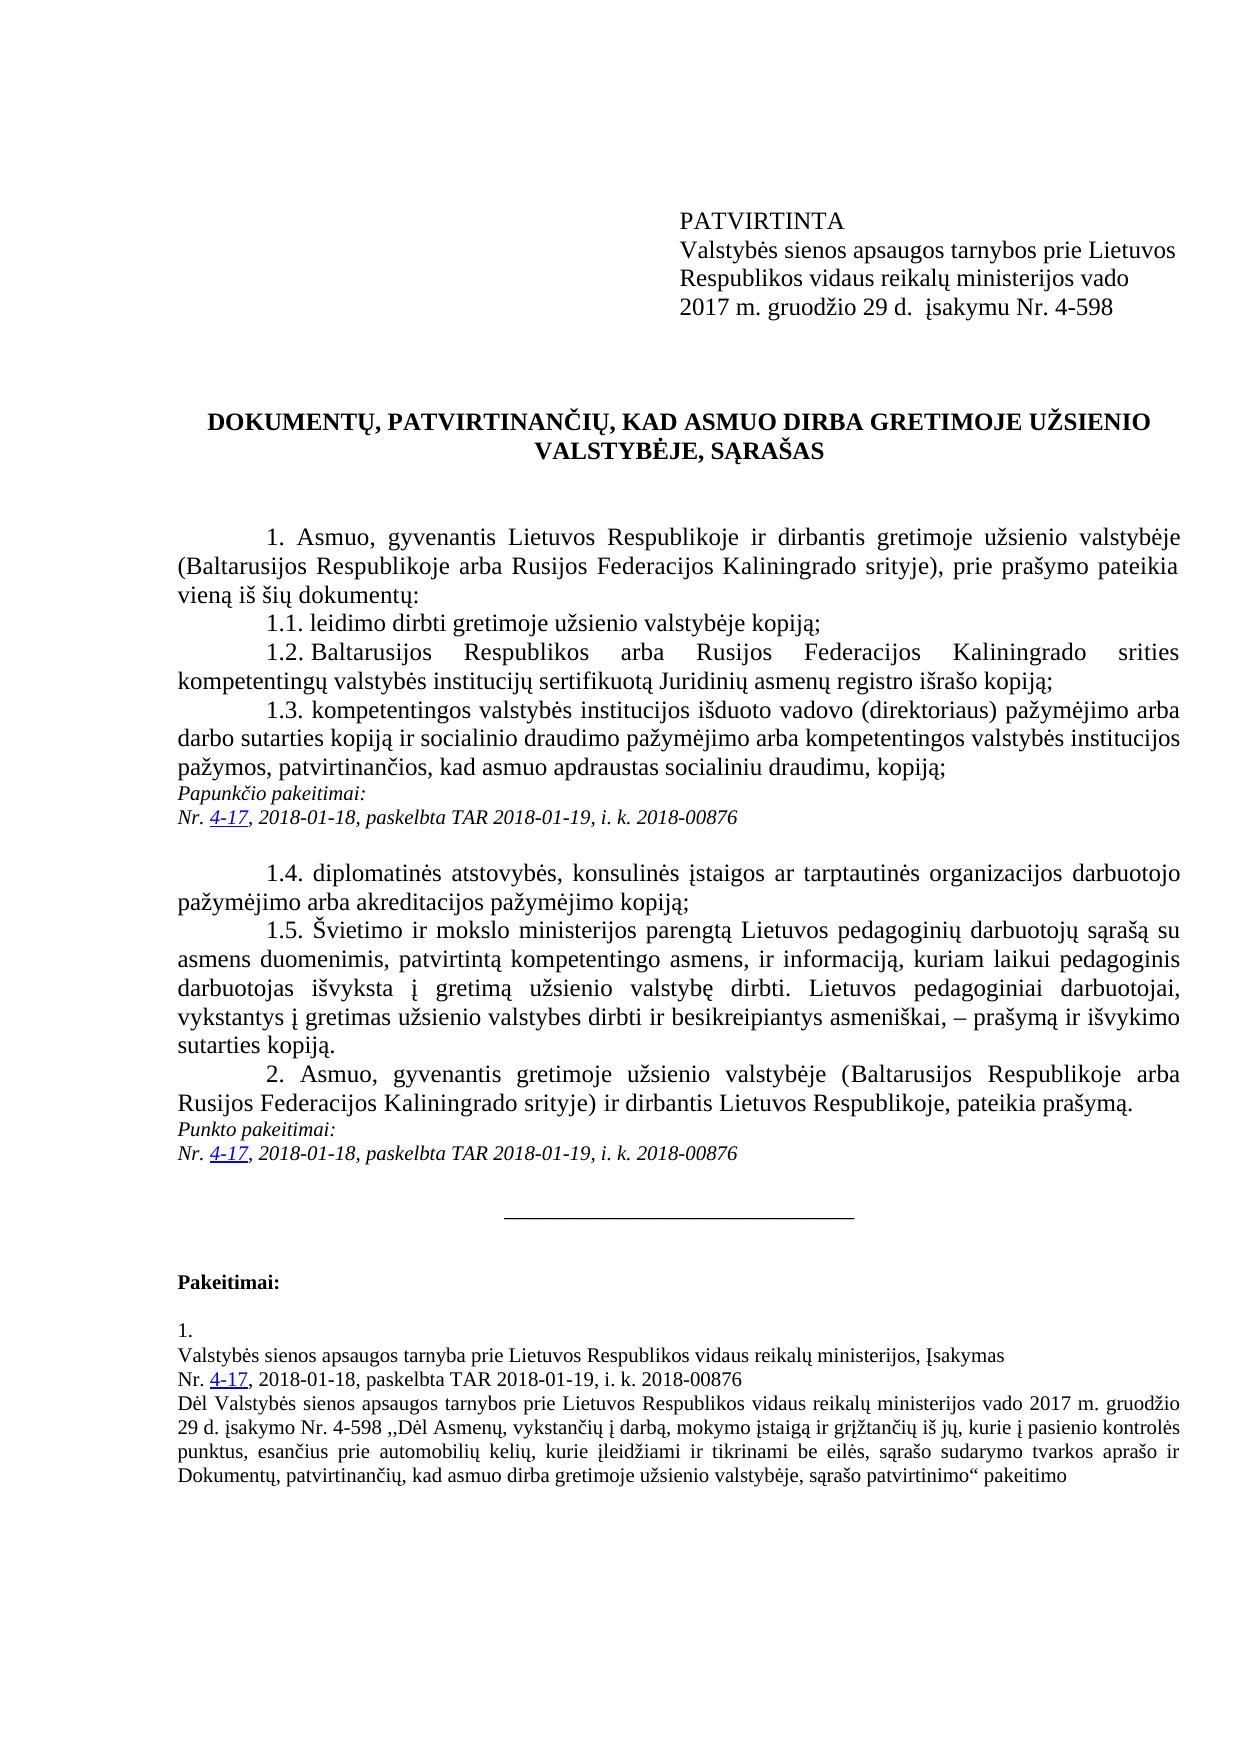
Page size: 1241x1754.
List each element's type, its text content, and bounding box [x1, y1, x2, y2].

text Dėl Valstybės sienos apsaugos tarnybos prie Lietuvos Respublikos vidaus reikalų ministerijos vado 2017 m. gruodžio 29 d. įsakymo Nr. 4-598 ,,Dėl Asmenų, vykstančių į darbą, mokymo įstaigą ir grįžtančių iš jų, kurie į pasienio kontrolės punktus, esančius prie automobilių kelių, kurie įleidžiami ir tikrinami be eilės, sąrašo sudarymo tvarkos aprašo ir Dokumentų, patvirtinančių, kad asmuo dirba gretimoje užsienio valstybėje, sąrašo patvirtinimo“ pakeitimo [177, 1391, 1181, 1487]
text Respublikos vidaus reikalų ministerijos vado [679, 263, 1181, 292]
text Nr. 4-17, 2018-01-18, paskelbta TAR 2018-01-19, i. k. 2018-00876 [177, 1141, 1181, 1165]
text 1.2. Baltarusijos Respublikos arba Rusijos Federacijos Kaliningrado srities kompetentingų valstybės institucijų sertifikuotą Juridinių asmenų registro išrašo kopiją; [177, 637, 1181, 695]
text 2017 m. gruodžio 29 d. įsakymu Nr. 4-598 [679, 292, 1181, 321]
text 1. [177, 1318, 1181, 1342]
text Nr. 4-17, 2018-01-18, paskelbta TAR 2018-01-19, i. k. 2018-00876 [177, 1367, 1181, 1391]
text PATVIRTINTA [582, 206, 1181, 235]
text 1.4. diplomatinės atstovybės, konsulinės įstaigos ar tarptautinės organizacijos darbuotojo pažymėjimo arba akreditacijos pažymėjimo kopiją; [177, 858, 1181, 915]
text 1.5. Švietimo ir mokslo ministerijos parengtą Lietuvos pedagoginių darbuotojų sąrašą su asmens duomenimis, patvirtintą kompetentingo asmens, ir informaciją, kuriam laikui pedagoginis darbuotojas išvyksta į gretimą užsienio valstybę dirbti. Lietuvos pedagoginiai darbuotojai, vykstantys į gretimas užsienio valstybes dirbti ir besikreipiantys asmeniškai, – prašymą ir išvykimo sutarties kopiją. [177, 915, 1181, 1059]
text Nr. 4-17, 2018-01-18, paskelbta TAR 2018-01-19, i. k. 2018-00876 [177, 805, 1181, 829]
text ____________________________ [177, 1193, 1181, 1222]
text 1. Asmuo, gyvenantis Lietuvos Respublikoje ir dirbantis gretimoje užsienio valstybėje (Baltarusijos Respublikoje arba Rusijos Federacijos Kaliningrado srityje), prie prašymo pateikia vieną iš šių dokumentų: [177, 522, 1181, 608]
text DOKUMENTŲ, PATVIRTINANČIŲ, KAD ASMUO DIRBA GRETIMOJE UŽSIENIO VALSTYBĖJE, SĄRAŠAS [177, 407, 1181, 465]
text Papunkčio pakeitimai: [177, 781, 1181, 805]
text 1.1. leidimo dirbti gretimoje užsienio valstybėje kopiją; [177, 608, 1181, 637]
text 1.3. kompetentingos valstybės institucijos išduoto vadovo (direktoriaus) pažymėjimo arba darbo sutarties kopiją ir socialinio draudimo pažymėjimo arba kompetentingos valstybės institucijos pažymos, patvirtinančios, kad asmuo apdraustas socialiniu draudimu, kopiją; [177, 695, 1181, 781]
text Punkto pakeitimai: [177, 1117, 1181, 1141]
text Pakeitimai: [177, 1270, 1181, 1294]
text Valstybės sienos apsaugos tarnyba prie Lietuvos Respublikos vidaus reikalų ministerijos, Įsakymas [177, 1342, 1181, 1367]
text 2. Asmuo, gyvenantis gretimoje užsienio valstybėje (Baltarusijos Respublikoje arba Rusijos Federacijos Kaliningrado srityje) ir dirbantis Lietuvos Respublikoje, pateikia prašymą. [177, 1059, 1181, 1117]
text Valstybės sienos apsaugos tarnybos prie Lietuvos [679, 235, 1181, 263]
